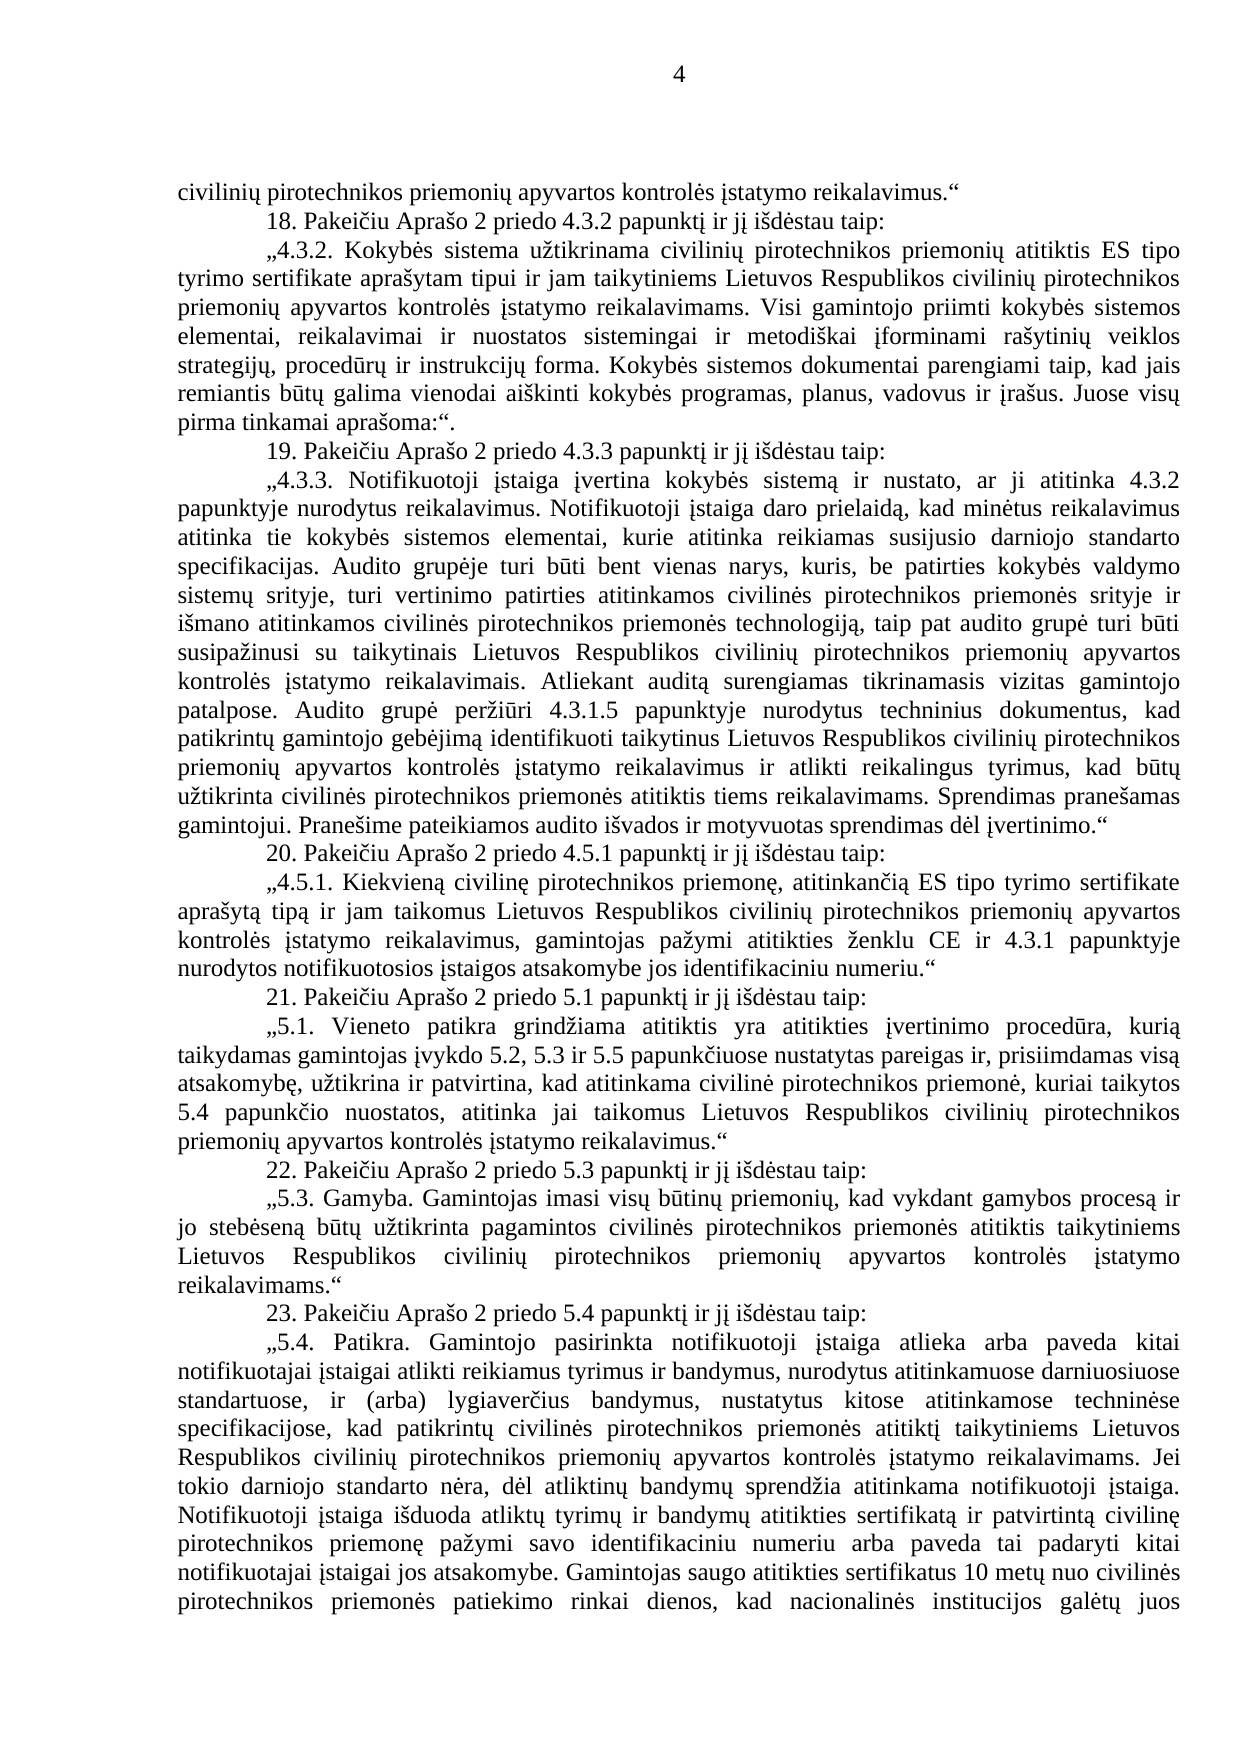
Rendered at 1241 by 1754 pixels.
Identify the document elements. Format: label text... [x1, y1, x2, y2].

text „5.1. Vieneto patikra grindžiama atitiktis yra atitikties įvertinimo procedūra, kurią taikydamas gamintojas įvykdo 5.2, 5.3 ir 5.5 papunkčiuose nustatytas pareigas ir, prisiimdamas visą atsakomybę, užtikrina ir patvirtina, kad atitinkama civilinė pirotechnikos priemonė, kuriai taikytos 5.4 papunkčio nuostatos, atitinka jai taikomus Lietuvos Respublikos civilinių pirotechnikos priemonių apyvartos kontrolės įstatymo reikalavimus.“ [177, 1011, 1181, 1155]
text „5.3. Gamyba. Gamintojas imasi visų būtinų priemonių, kad vykdant gamybos procesą ir jo stebėseną būtų užtikrinta pagamintos civilinės pirotechnikos priemonės atitiktis taikytiniems Lietuvos Respublikos civilinių pirotechnikos priemonių apyvartos kontrolės įstatymo reikalavimams.“ [177, 1183, 1181, 1298]
text 22. Pakeičiu Aprašo 2 priedo 5.3 papunktį ir jį išdėstau taip: [266, 1155, 1181, 1183]
text 23. Pakeičiu Aprašo 2 priedo 5.4 papunktį ir jį išdėstau taip: [266, 1298, 1181, 1327]
text „4.3.3. Notifikuotoji įstaiga įvertina kokybės sistemą ir nustato, ar ji atitinka 4.3.2 papunktyje nurodytus reikalavimus. Notifikuotoji įstaiga daro prielaidą, kad minėtus reikalavimus atitinka tie kokybės sistemos elementai, kurie atitinka reikiamas susijusio darniojo standarto specifikacijas. Audito grupėje turi būti bent vienas narys, kuris, be patirties kokybės valdymo sistemų srityje, turi vertinimo patirties atitinkamos civilinės pirotechnikos priemonės srityje ir išmano atitinkamos civilinės pirotechnikos priemonės technologiją, taip pat audito grupė turi būti susipažinusi su taikytinais Lietuvos Respublikos civilinių pirotechnikos priemonių apyvartos kontrolės įstatymo reikalavimais. Atliekant auditą surengiamas tikrinamasis vizitas gamintojo patalpose. Audito grupė peržiūri 4.3.1.5 papunktyje nurodytus techninius dokumentus, kad patikrintų gamintojo gebėjimą identifikuoti taikytinus Lietuvos Respublikos civilinių pirotechnikos priemonių apyvartos kontrolės įstatymo reikalavimus ir atlikti reikalingus tyrimus, kad būtų užtikrinta civilinės pirotechnikos priemonės atitiktis tiems reikalavimams. Sprendimas pranešamas gamintojui. Pranešime pateikiamos audito išvados ir motyvuotas sprendimas dėl įvertinimo.“ [177, 465, 1181, 838]
text 18. Pakeičiu Aprašo 2 priedo 4.3.2 papunktį ir jį išdėstau taip: [266, 206, 1181, 235]
text „4.5.1. Kiekvieną civilinę pirotechnikos priemonę, atitinkančią ES tipo tyrimo sertifikate aprašytą tipą ir jam taikomus Lietuvos Respublikos civilinių pirotechnikos priemonių apyvartos kontrolės įstatymo reikalavimus, gamintojas pažymi atitikties ženklu CE ir 4.3.1 papunktyje nurodytos notifikuotosios įstaigos atsakomybe jos identifikaciniu numeriu.“ [177, 867, 1181, 982]
text civilinių pirotechnikos priemonių apyvartos kontrolės įstatymo reikalavimus.“ [177, 177, 1181, 206]
text „4.3.2. Kokybės sistema užtikrinama civilinių pirotechnikos priemonių atitiktis ES tipo tyrimo sertifikate aprašytam tipui ir jam taikytiniems Lietuvos Respublikos civilinių pirotechnikos priemonių apyvartos kontrolės įstatymo reikalavimams. Visi gamintojo priimti kokybės sistemos elementai, reikalavimai ir nuostatos sistemingai ir metodiškai įforminami rašytinių veiklos strategijų, procedūrų ir instrukcijų forma. Kokybės sistemos dokumentai parengiami taip, kad jais remiantis būtų galima vienodai aiškinti kokybės programas, planus, vadovus ir įrašus. Juose visų pirma tinkamai aprašoma:“. [177, 235, 1181, 436]
text „5.4. Patikra. Gamintojo pasirinkta notifikuotoji įstaiga atlieka arba paveda kitai notifikuotajai įstaigai atlikti reikiamus tyrimus ir bandymus, nurodytus atitinkamuose darniuosiuose standartuose, ir (arba) lygiaverčius bandymus, nustatytus kitose atitinkamose techninėse specifikacijose, kad patikrintų civilinės pirotechnikos priemonės atitiktį taikytiniems Lietuvos Respublikos civilinių pirotechnikos priemonių apyvartos kontrolės įstatymo reikalavimams. Jei tokio darniojo standarto nėra, dėl atliktinų bandymų sprendžia atitinkama notifikuotoji įstaiga. Notifikuotoji įstaiga išduoda atliktų tyrimų ir bandymų atitikties sertifikatą ir patvirtintą civilinę pirotechnikos priemonę pažymi savo identifikaciniu numeriu arba paveda tai padaryti kitai notifikuotajai įstaigai jos atsakomybe. Gamintojas saugo atitikties sertifikatus 10 metų nuo civilinės pirotechnikos priemonės patiekimo rinkai dienos, kad nacionalinės institucijos galėtų juos [177, 1327, 1181, 1615]
text 21. Pakeičiu Aprašo 2 priedo 5.1 papunktį ir jį išdėstau taip: [266, 982, 1181, 1011]
text 19. Pakeičiu Aprašo 2 priedo 4.3.3 papunktį ir jį išdėstau taip: [266, 436, 1181, 465]
text 20. Pakeičiu Aprašo 2 priedo 4.5.1 papunktį ir jį išdėstau taip: [266, 838, 1181, 867]
